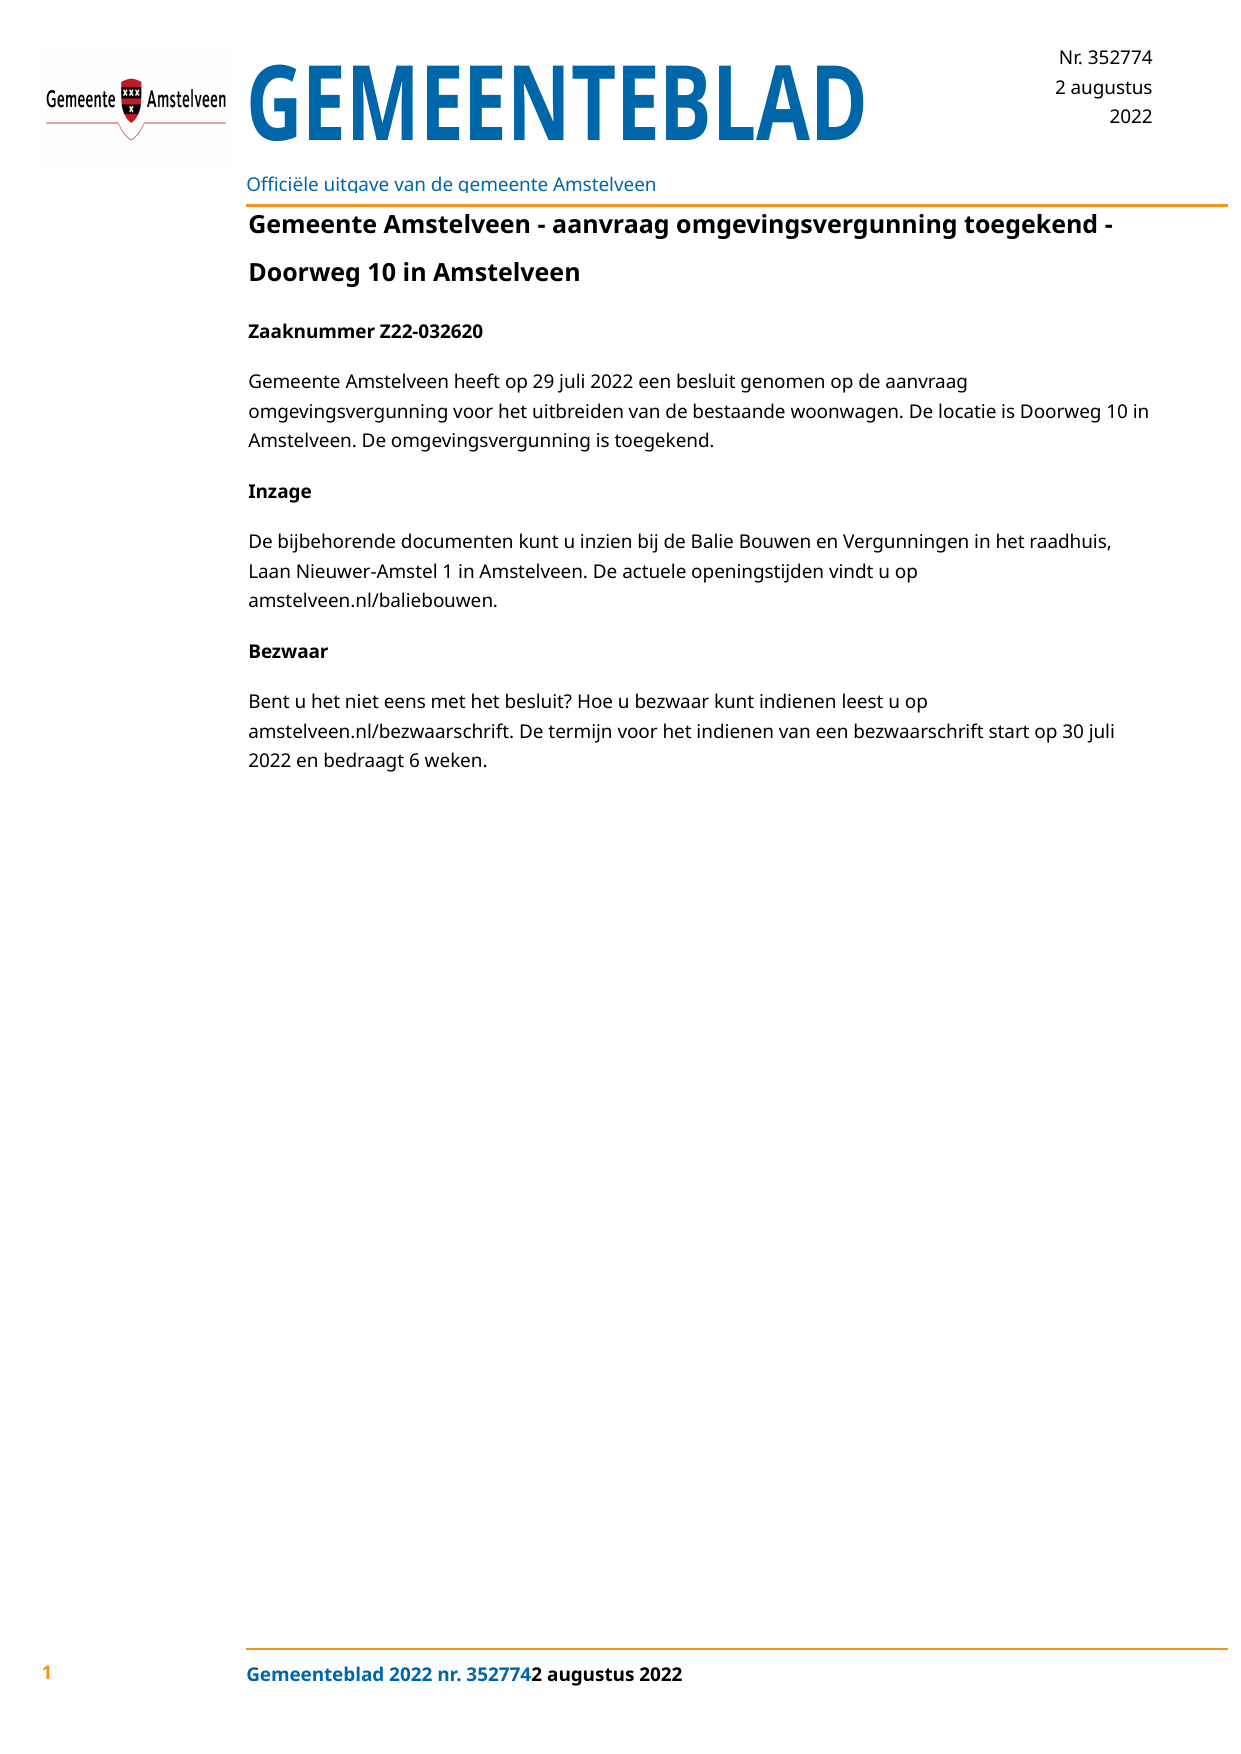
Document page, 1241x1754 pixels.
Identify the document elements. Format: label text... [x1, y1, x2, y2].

text Gemeente Amstelveen heeft op 29 juli 2022 een besluit genomen op de aanvraag omgevingsvergunning voor het uitbreiden van de bestaande woonwagen. De locatie is Doorweg 10 in Amstelveen. De omgevingsvergunning is toegekend. [248, 368, 1152, 453]
text Bezwaar [248, 638, 1152, 664]
text Inzage [248, 478, 1152, 504]
text De bijbehorende documenten kunt u inzien bij de Balie Bouwen en Vergunningen in het raadhuis, Laan Nieuwer-Amstel 1 in Amstelveen. De actuele openingstijden vindt u op amstelveen.nl/baliebouwen. [248, 528, 1152, 613]
picture [41, 47, 231, 172]
text Zaaknummer Z22-032620 [248, 318, 1152, 344]
text Bent u het niet eens met het besluit? Hoe u bezwaar kunt indienen leest u op amstelveen.nl/bezwaarschrift. De termijn voor het indienen van een bezwaarschrift start op 30 juli 2022 en bedraagt 6 weken. [248, 688, 1152, 773]
text Gemeente Amstelveen - aanvraag omgevingsvergunning toegekend - Doorweg 10 in Amstelveen [248, 207, 1152, 288]
